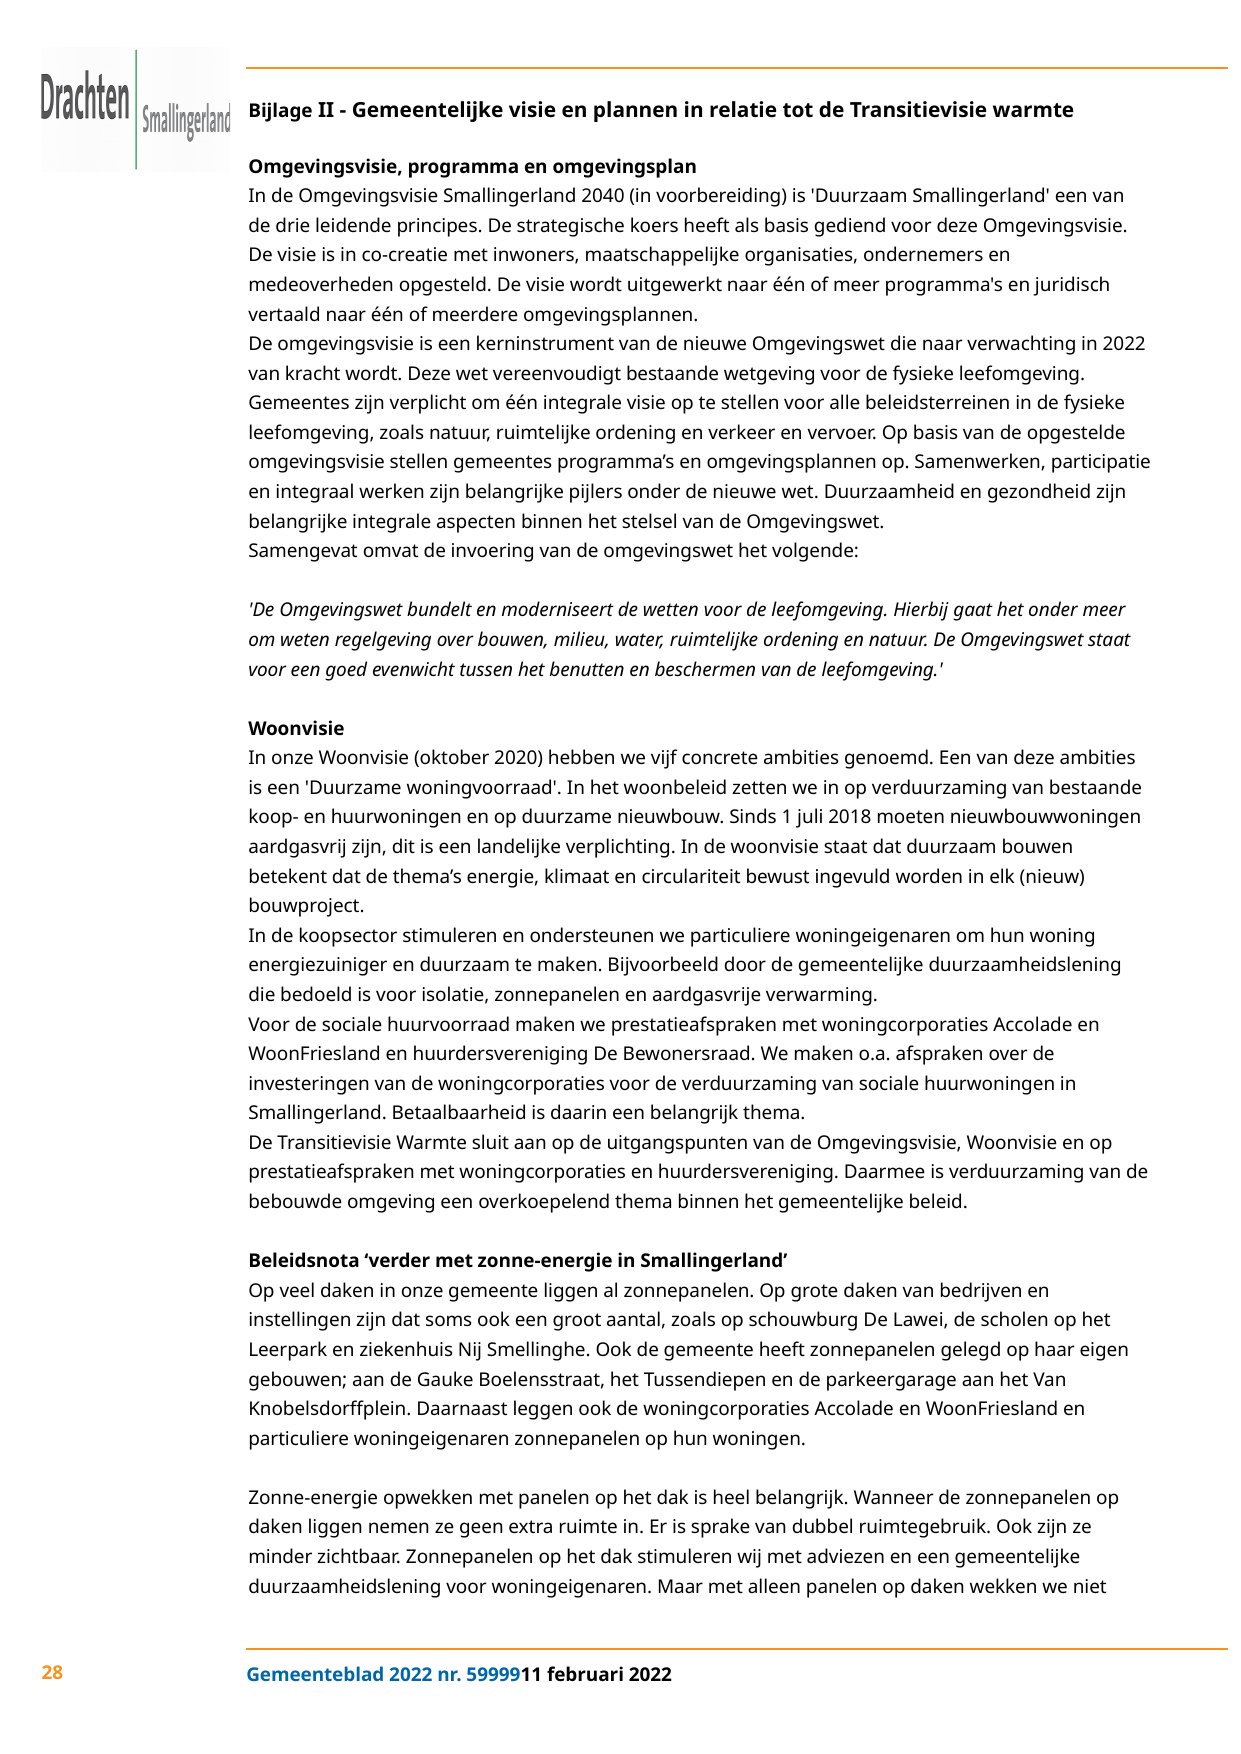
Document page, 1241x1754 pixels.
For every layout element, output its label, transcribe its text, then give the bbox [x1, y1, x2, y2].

text In onze Woonvisie (oktober 2020) hebben we vijf concrete ambities genoemd. Een van deze ambities is een 'Duurzame woningvoorraad'. In het woonbeleid zetten we in op verduurzaming van bestaande koop- en huurwoningen en op duurzame nieuwbouw. Sinds 1 juli 2018 moeten nieuwbouwwoningen aardgasvrij zijn, dit is een landelijke verplichting. In de woonvisie staat dat duurzaam bouwen betekent dat de thema’s energie, klimaat en circulariteit bewust ingevuld worden in elk (nieuw) bouwproject. [248, 744, 1152, 918]
text Gemeentes zijn verplicht om één integrale visie op te stellen voor alle beleidsterreinen in de fysieke leefomgeving, zoals natuur, ruimtelijke ordening en verkeer en vervoer. Op basis van de opgestelde omgevingsvisie stellen gemeentes programma’s en omgevingsplannen op. Samenwerken, participatie en integraal werken zijn belangrijke pijlers onder de nieuwe wet. Duurzaamheid en gezondheid zijn belangrijke integrale aspecten binnen het stelsel van de Omgevingswet. [248, 389, 1152, 534]
text Samengevat omvat de invoering van de omgevingswet het volgende: [248, 537, 1152, 563]
text Omgevingsvisie, programma en omgevingsplan [248, 153, 1152, 179]
picture [41, 47, 231, 172]
text Op veel daken in onze gemeente liggen al zonnepanelen. Op grote daken van bedrijven en instellingen zijn dat soms ook een groot aantal, zoals op schouwburg De Lawei, de scholen op het Leerpark en ziekenhuis Nij Smellinghe. Ook de gemeente heeft zonnepanelen gelegd op haar eigen gebouwen; aan de Gauke Boelensstraat, het Tussendiepen en de parkeergarage aan het Van Knobelsdorffplein. Daarnaast leggen ook de woningcorporaties Accolade en WoonFriesland en particuliere woningeigenaren zonnepanelen op hun woningen. [248, 1277, 1152, 1451]
text Beleidsnota ‘verder met zonne-energie in Smallingerland’ [248, 1247, 1152, 1273]
text Woonvisie [248, 715, 1152, 741]
text Zonne-energie opwekken met panelen op het dak is heel belangrijk. Wanneer de zonnepanelen op daken liggen nemen ze geen extra ruimte in. Er is sprake van dubbel ruimtegebruik. Ook zijn ze minder zichtbaar. Zonnepanelen op het dak stimuleren wij met adviezen en een gemeentelijke duurzaamheidslening voor woningeigenaren. Maar met alleen panelen op daken wekken we niet [248, 1484, 1152, 1599]
text 'De Omgevingswet bundelt en moderniseert de wetten voor de leefomgeving. Hierbij gaat het onder meer om weten regelgeving over bouwen, milieu, water, ruimtelijke ordening en natuur. De Omgevingswet staat voor een goed evenwicht tussen het benutten en beschermen van de leefomgeving.' [248, 597, 1152, 682]
text In de koopsector stimuleren en ondersteunen we particuliere woningeigenaren om hun woning energiezuiniger en duurzaam te maken. Bijvoorbeeld door de gemeentelijke duurzaamheidslening die bedoeld is voor isolatie, zonnepanelen en aardgasvrije verwarming. [248, 922, 1152, 1007]
text De Transitievisie Warmte sluit aan op de uitgangspunten van de Omgevingsvisie, Woonvisie en op prestatieafspraken met woningcorporaties en huurdersvereniging. Daarmee is verduurzaming van de bebouwde omgeving een overkoepelend thema binnen het gemeentelijke beleid. [248, 1129, 1152, 1214]
text In de Omgevingsvisie Smallingerland 2040 (in voorbereiding) is 'Duurzaam Smallingerland' een van de drie leidende principes. De strategische koers heeft als basis gediend voor deze Omgevingsvisie. De visie is in co-creatie met inwoners, maatschappelijke organisaties, ondernemers en medeoverheden opgesteld. De visie wordt uitgewerkt naar één of meer programma's en juridisch vertaald naar één of meerdere omgevingsplannen. [248, 182, 1152, 327]
text Bijlage II - Gemeentelijke visie en plannen in relatie tot de Transitievisie warmte [248, 95, 1152, 123]
text De omgevingsvisie is een kerninstrument van de nieuwe Omgevingswet die naar verwachting in 2022 van kracht wordt. Deze wet vereenvoudigt bestaande wetgeving voor de fysieke leefomgeving. [248, 330, 1152, 386]
text Voor de sociale huurvoorraad maken we prestatieafspraken met woningcorporaties Accolade en WoonFriesland en huurdersvereniging De Bewonersraad. We maken o.a. afspraken over de investeringen van de woningcorporaties voor de verduurzaming van sociale huurwoningen in Smallingerland. Betaalbaarheid is daarin een belangrijk thema. [248, 1011, 1152, 1125]
